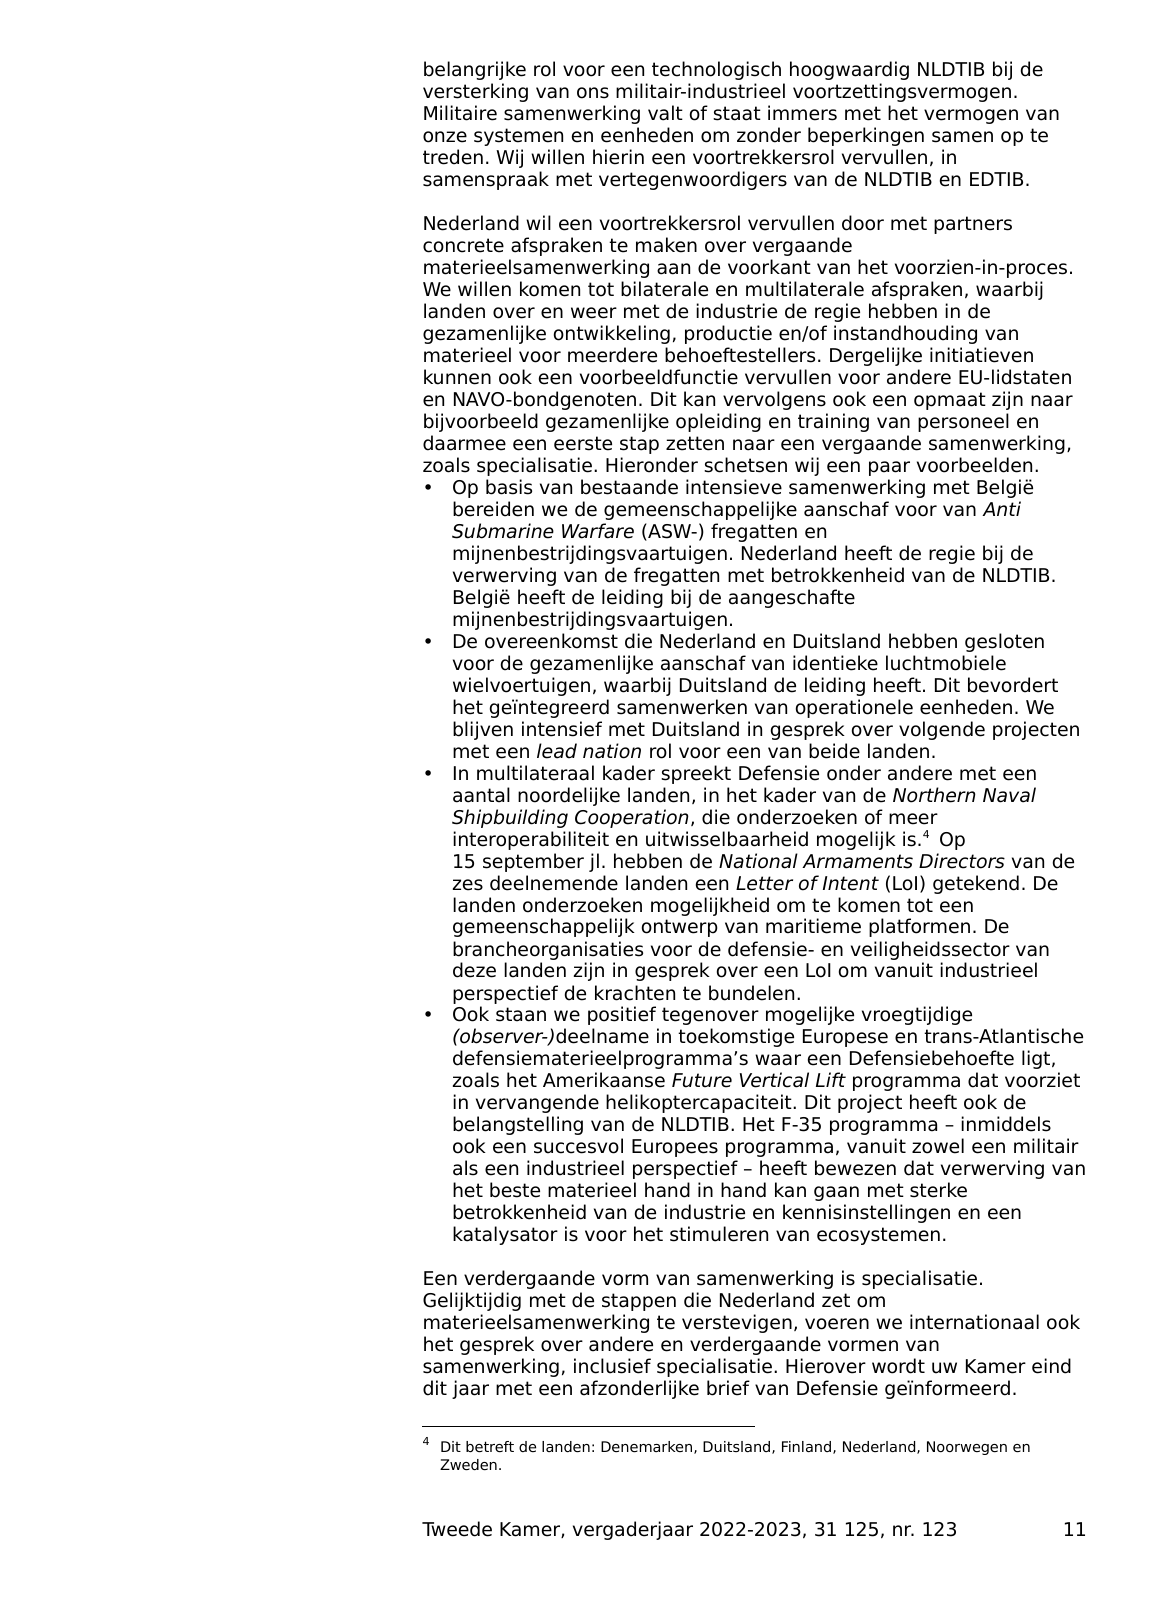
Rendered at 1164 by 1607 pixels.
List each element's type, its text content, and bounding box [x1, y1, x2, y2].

text • Ook staan we positief tegenover mogelijke vroegtijdige (observer-)deelname in toekomstige Europese en trans-Atlantische defensiematerieelprogramma’s waar een Defensiebehoefte ligt, zoals het Amerikaanse Future Vertical Lift programma dat voorziet in vervangende helikoptercapaciteit. Dit project heeft ook de belangstelling van de NLDTIB. Het F-35 programma – inmiddels ook een succesvol Europees programma, vanuit zowel een militair als een industrieel perspectief – heeft bewezen dat verwerving van het beste materieel hand in hand kan gaan met sterke betrokkenheid van de industrie en kennisinstellingen en een katalysator is voor het stimuleren van ecosystemen. [422, 1004, 1087, 1246]
text Nederland wil een voortrekkersrol vervullen door met partners concrete afspraken te maken over vergaande materieelsamenwerking aan de voorkant van het voorzien-in-proces. We willen komen tot bilaterale en multilaterale afspraken, waarbij landen over en weer met de industrie de regie hebben in de gezamenlijke ontwikkeling, productie en/of instandhouding van materieel voor meerdere behoeftestellers. Dergelijke initiatieven kunnen ook een voorbeeldfunctie vervullen voor andere EU-lidstaten en NAVO-bondgenoten. Dit kan vervolgens ook een opmaat zijn naar bijvoorbeeld gezamenlijke opleiding en training van personeel en daarmee een eerste stap zetten naar een vergaande samenwerking, zoals specialisatie. Hieronder schetsen wij een paar voorbeelden. [422, 213, 1087, 477]
text • In multilateraal kader spreekt Defensie onder andere met een aantal noordelijke landen, in het kader van de Northern Naval Shipbuilding Cooperation, die onderzoeken of meer interoperabiliteit en uitwisselbaarheid mogelijk is. Op 15 september jl. hebben de National Armaments Directors van de zes deelnemende landen een Letter of Intent (LoI) getekend. De landen onderzoeken mogelijkheid om te komen tot een gemeenschappelijk ontwerp van maritieme platformen. De brancheorganisaties voor de defensie- en veiligheidssector van deze landen zijn in gesprek over een LoI om vanuit industrieel perspectief de krachten te bundelen. [422, 763, 1087, 1004]
text • De overeenkomst die Nederland en Duitsland hebben gesloten voor de gezamenlijke aanschaf van identieke luchtmobiele wielvoertuigen, waarbij Duitsland de leiding heeft. Dit bevordert het geïntegreerd samenwerken van operationele eenheden. We blijven intensief met Duitsland in gesprek over volgende projecten met een lead nation rol voor een van beide landen. [422, 631, 1087, 763]
text belangrijke rol voor een technologisch hoogwaardig NLDTIB bij de versterking van ons militair-industrieel voortzettingsvermogen. Militaire samenwerking valt of staat immers met het vermogen van onze systemen en eenheden om zonder beperkingen samen op te treden. Wij willen hierin een voortrekkersrol vervullen, in samenspraak met vertegenwoordigers van de NLDTIB en EDTIB. [422, 59, 1087, 191]
text Een verdergaande vorm van samenwerking is specialisatie. Gelijktijdig met de stappen die Nederland zet om materieelsamenwerking te verstevigen, voeren we internationaal ook het gesprek over andere en verdergaande vormen van samenwerking, inclusief specialisatie. Hierover wordt uw Kamer eind dit jaar met een afzonderlijke brief van Defensie geïnformeerd. [422, 1268, 1087, 1400]
text Dit betreft de landen: Denemarken, Duitsland, Finland, Nederland, Noorwegen en Zweden. [422, 1435, 1087, 1474]
text • Op basis van bestaande intensieve samenwerking met België bereiden we de gemeenschappelijke aanschaf voor van Anti Submarine Warfare (ASW-) fregatten en mijnenbestrijdingsvaartuigen. Nederland heeft de regie bij de verwerving van de fregatten met betrokkenheid van de NLDTIB. België heeft de leiding bij de aangeschafte mijnenbestrijdingsvaartuigen. [422, 477, 1087, 631]
